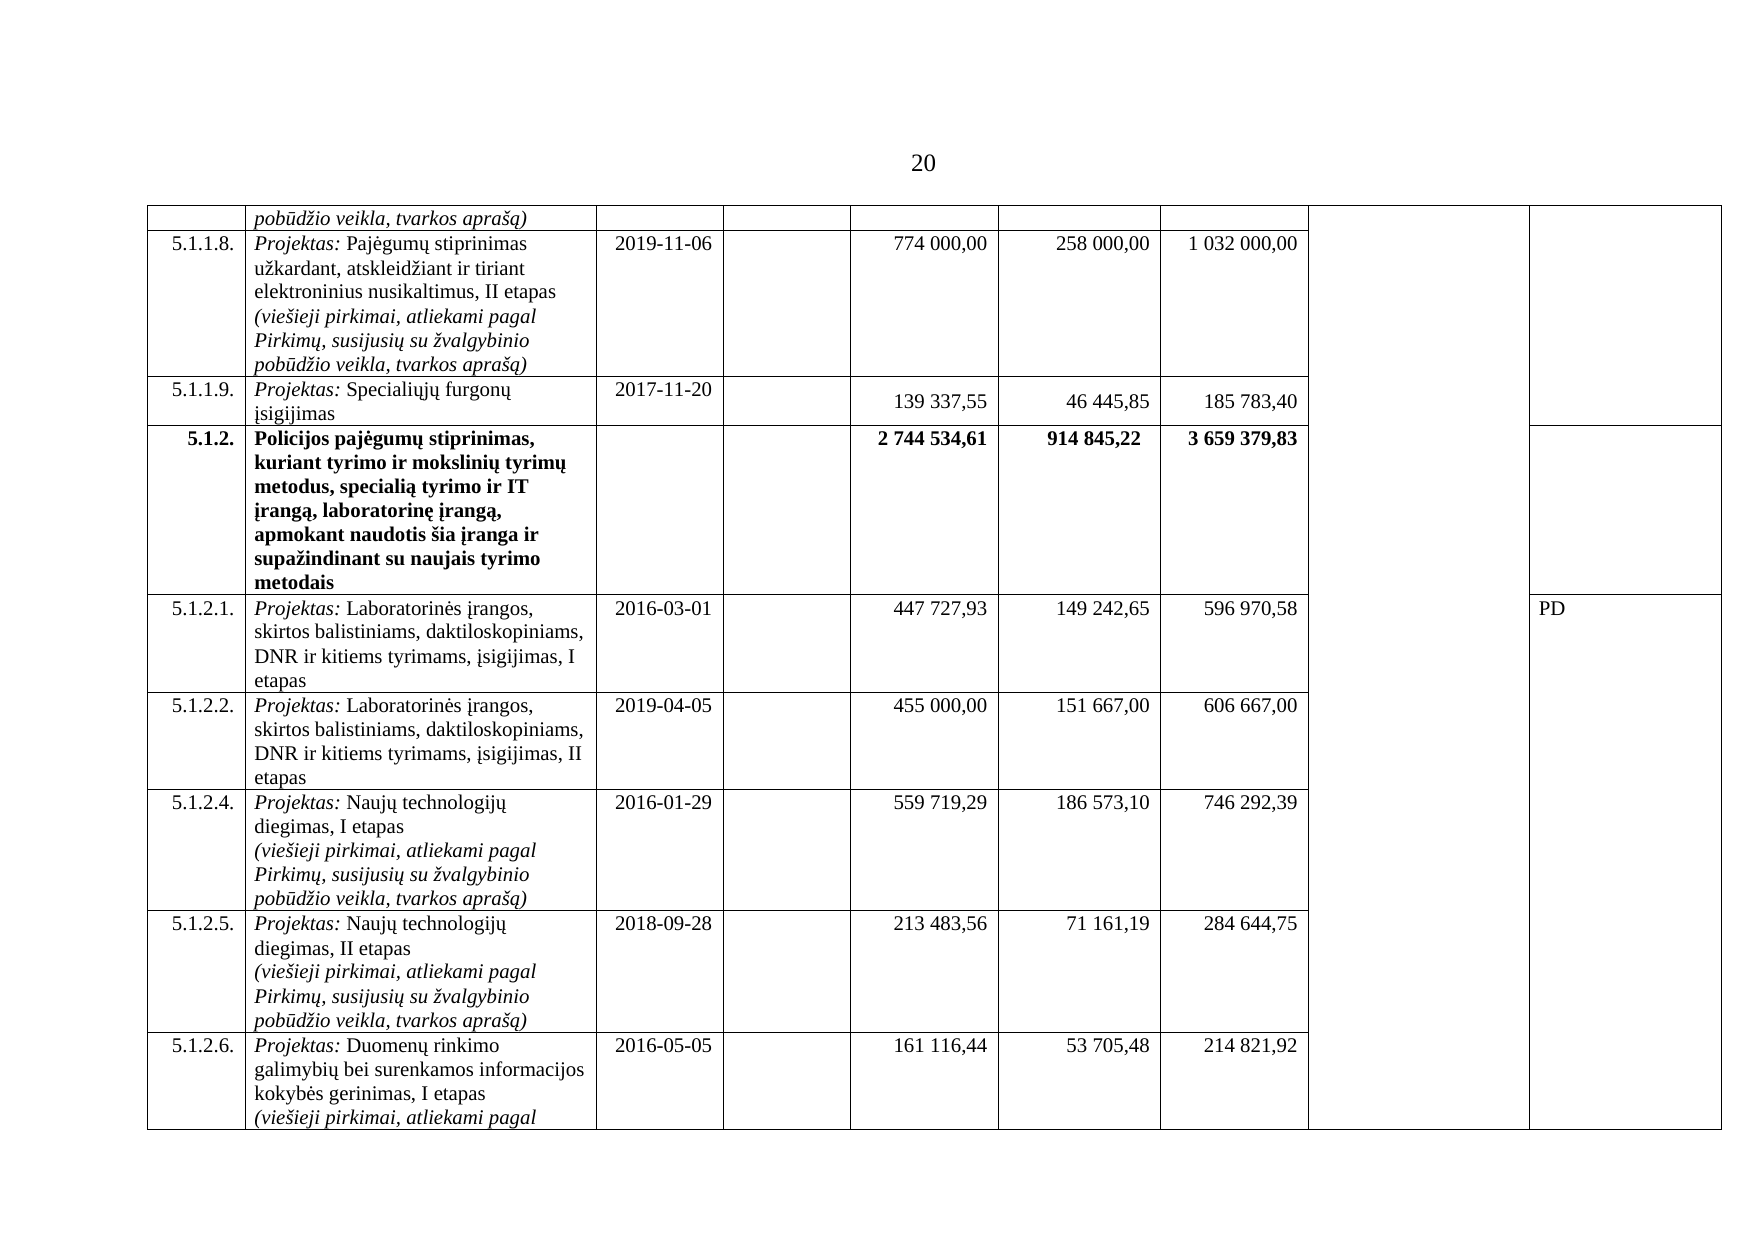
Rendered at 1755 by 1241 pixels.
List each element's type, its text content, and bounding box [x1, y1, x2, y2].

table_cell 2 744 534,61 [851, 426, 998, 594]
table_cell [724, 595, 850, 692]
table_cell 3 659 379,83 [1161, 426, 1308, 594]
table_cell 447 727,93 [851, 595, 998, 692]
table_cell 5.1.1.8. [148, 231, 245, 376]
table_cell 149 242,65 [999, 595, 1160, 692]
table_cell Projektas: Duomenų rinkimo galimybių bei surenkamos informacijos kokybės gerinimas, I etapas (viešieji pirkimai, atliekami pagal [246, 1033, 596, 1129]
table_cell 151 667,00 [999, 693, 1160, 789]
table_cell [724, 206, 850, 230]
table_cell 5.1.2.5. [148, 911, 245, 1032]
table_cell [999, 206, 1160, 230]
table_cell 2019-11-06 [597, 231, 723, 376]
table_cell 914 845,22 [999, 426, 1160, 594]
table_cell 606 667,00 [1161, 693, 1308, 789]
table_cell 2016-01-29 [597, 790, 723, 910]
table_cell [597, 206, 723, 230]
table_cell 2016-05-05 [597, 1033, 723, 1129]
table_cell [1530, 206, 1721, 425]
table_cell 5.1.2.6. [148, 1033, 245, 1129]
table_cell 161 116,44 [851, 1033, 998, 1129]
table_cell 5.1.2.2. [148, 693, 245, 789]
table_cell [1161, 206, 1308, 230]
table_cell Projektas: Laboratorinės įrangos, skirtos balistiniams, daktiloskopiniams, DNR ir kitiems tyrimams, įsigijimas, II etapas [246, 693, 596, 789]
table_cell Projektas: Naujų technologijų diegimas, I etapas (viešieji pirkimai, atliekami pagal Pirkimų, susijusių su žvalgybinio pobūdžio veikla, tvarkos aprašą) [246, 790, 596, 910]
table_cell [148, 206, 245, 230]
table_cell 258 000,00 [999, 231, 1160, 376]
table_cell 53 705,48 [999, 1033, 1160, 1129]
table_cell [597, 426, 723, 594]
table_cell 2017-11-20 [597, 377, 723, 425]
table_cell [724, 231, 850, 376]
table_cell [851, 206, 998, 230]
table_cell 2019-04-05 [597, 693, 723, 789]
table_cell Projektas: Naujų technologijų diegimas, II etapas (viešieji pirkimai, atliekami pagal Pirkimų, susijusių su žvalgybinio pobūdžio veikla, tvarkos aprašą) [246, 911, 596, 1032]
table_cell [724, 1033, 850, 1129]
table_cell 71 161,19 [999, 911, 1160, 1032]
table_cell 185 783,40 [1161, 377, 1308, 425]
table_cell 46 445,85 [999, 377, 1160, 425]
table_cell 139 337,55 [851, 377, 998, 425]
table_cell 284 644,75 [1161, 911, 1308, 1032]
table_cell 5.1.1.9. [148, 377, 245, 425]
table_cell [724, 911, 850, 1032]
table_cell Policijos pajėgumų stiprinimas, kuriant tyrimo ir mokslinių tyrimų metodus, specialią tyrimo ir IT įrangą, laboratorinę įrangą, apmokant naudotis šia įranga ir supažindinant su naujais tyrimo metodais [246, 426, 596, 594]
table_cell 1 032 000,00 [1161, 231, 1308, 376]
table_cell 5.1.2.4. [148, 790, 245, 910]
table_cell 774 000,00 [851, 231, 998, 376]
table_cell PD [1530, 595, 1721, 1129]
table_cell 5.1.2. [148, 426, 245, 594]
table_cell pobūdžio veikla, tvarkos aprašą) [246, 206, 596, 230]
table_cell [1530, 426, 1721, 594]
table_cell 2018-09-28 [597, 911, 723, 1032]
table_cell 214 821,92 [1161, 1033, 1308, 1129]
table_cell 455 000,00 [851, 693, 998, 789]
table_cell 213 483,56 [851, 911, 998, 1032]
table_cell Projektas: Laboratorinės įrangos, skirtos balistiniams, daktiloskopiniams, DNR ir kitiems tyrimams, įsigijimas, I etapas [246, 595, 596, 692]
table_cell [724, 426, 850, 594]
table_cell 559 719,29 [851, 790, 998, 910]
table_cell [1309, 206, 1529, 1129]
table_cell 2016-03-01 [597, 595, 723, 692]
table_cell 5.1.2.1. [148, 595, 245, 692]
table_cell [724, 377, 850, 425]
table_cell 186 573,10 [999, 790, 1160, 910]
table_cell 746 292,39 [1161, 790, 1308, 910]
table_cell 596 970,58 [1161, 595, 1308, 692]
table_cell Projektas: Pajėgumų stiprinimas užkardant, atskleidžiant ir tiriant elektroninius nusikaltimus, II etapas (viešieji pirkimai, atliekami pagal Pirkimų, susijusių su žvalgybinio pobūdžio veikla, tvarkos aprašą) [246, 231, 596, 376]
table_cell Projektas: Specialiųjų furgonų įsigijimas [246, 377, 596, 425]
table_cell [724, 693, 850, 789]
table_cell [724, 790, 850, 910]
